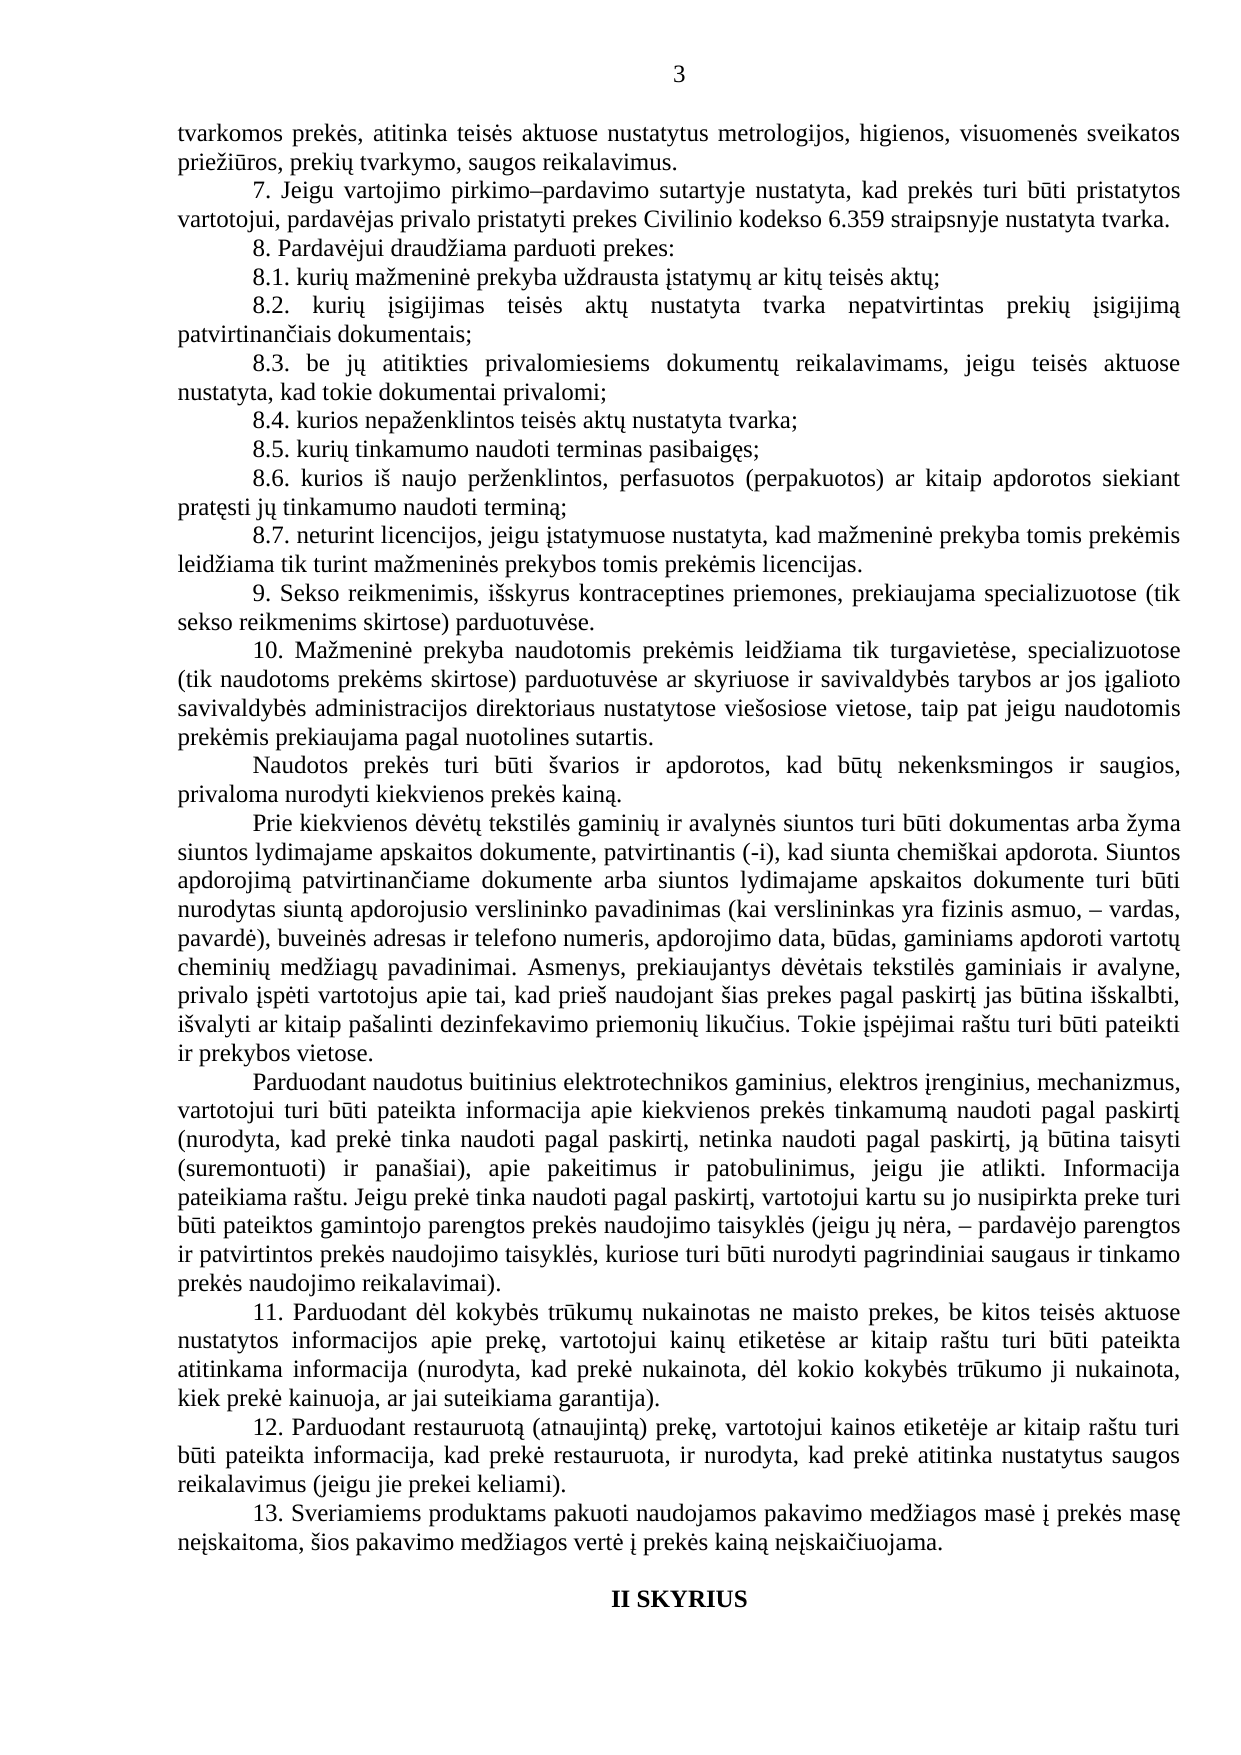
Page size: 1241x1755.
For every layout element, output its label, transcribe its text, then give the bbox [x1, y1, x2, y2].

text 8.3. be jų atitikties privalomiesiems dokumentų reikalavimams, jeigu teisės aktuose nustatyta, kad tokie dokumentai privalomi; [177, 348, 1181, 406]
text 13. Sveriamiems produktams pakuoti naudojamos pakavimo medžiagos masė į prekės masę neįskaitoma, šios pakavimo medžiagos vertė į prekės kainą neįskaičiuojama. [177, 1498, 1181, 1556]
text 8.4. kurios nepaženklintos teisės aktų nustatyta tvarka; [177, 406, 1181, 434]
text 12. Parduodant restauruotą (atnaujintą) prekę, vartotojui kainos etiketėje ar kitaip raštu turi būti pateikta informacija, kad prekė restauruota, ir nurodyta, kad prekė atitinka nustatytus saugos reikalavimus (jeigu jie prekei keliami). [177, 1412, 1181, 1498]
text 7. Jeigu vartojimo pirkimo–pardavimo sutartyje nustatyta, kad prekės turi būti pristatytos vartotojui, pardavėjas privalo pristatyti prekes Civilinio kodekso 6.359 straipsnyje nustatyta tvarka. [177, 176, 1181, 233]
text 8.5. kurių tinkamumo naudoti terminas pasibaigęs; [177, 434, 1181, 463]
text Naudotos prekės turi būti švarios ir apdorotos, kad būtų nekenksmingos ir saugios, privaloma nurodyti kiekvienos prekės kainą. [177, 751, 1181, 808]
text 9. Sekso reikmenimis, išskyrus kontraceptines priemones, prekiaujama specializuotose (tik sekso reikmenims skirtose) parduotuvėse. [177, 578, 1181, 636]
text II SKYRIUS [177, 1584, 1181, 1613]
text Parduodant naudotus buitinius elektrotechnikos gaminius, elektros įrenginius, mechanizmus, vartotojui turi būti pateikta informacija apie kiekvienos prekės tinkamumą naudoti pagal paskirtį (nurodyta, kad prekė tinka naudoti pagal paskirtį, netinka naudoti pagal paskirtį, ją būtina taisyti (suremontuoti) ir panašiai), apie pakeitimus ir patobulinimus, jeigu jie atlikti. Informacija pateikiama raštu. Jeigu prekė tinka naudoti pagal paskirtį, vartotojui kartu su jo nusipirkta preke turi būti pateiktos gamintojo parengtos prekės naudojimo taisyklės (jeigu jų nėra, – pardavėjo parengtos ir patvirtintos prekės naudojimo taisyklės, kuriose turi būti nurodyti pagrindiniai saugaus ir tinkamo prekės naudojimo reikalavimai). [177, 1067, 1181, 1297]
text tvarkomos prekės, atitinka teisės aktuose nustatytus metrologijos, higienos, visuomenės sveikatos priežiūros, prekių tvarkymo, saugos reikalavimus. [177, 118, 1181, 176]
text 8.7. neturint licencijos, jeigu įstatymuose nustatyta, kad mažmeninė prekyba tomis prekėmis leidžiama tik turint mažmeninės prekybos tomis prekėmis licencijas. [177, 521, 1181, 578]
text 10. Mažmeninė prekyba naudotomis prekėmis leidžiama tik turgavietėse, specializuotose (tik naudotoms prekėms skirtose) parduotuvėse ar skyriuose ir savivaldybės tarybos ar jos įgalioto savivaldybės administracijos direktoriaus nustatytose viešosiose vietose, taip pat jeigu naudotomis prekėmis prekiaujama pagal nuotolines sutartis. [177, 636, 1181, 751]
text 8.6. kurios iš naujo perženklintos, perfasuotos (perpakuotos) ar kitaip apdorotos siekiant pratęsti jų tinkamumo naudoti terminą; [177, 463, 1181, 521]
text 8. Pardavėjui draudžiama parduoti prekes: [177, 233, 1181, 262]
text 11. Parduodant dėl kokybės trūkumų nukainotas ne maisto prekes, be kitos teisės aktuose nustatytos informacijos apie prekę, vartotojui kainų etiketėse ar kitaip raštu turi būti pateikta atitinkama informacija (nurodyta, kad prekė nukainota, dėl kokio kokybės trūkumo ji nukainota, kiek prekė kainuoja, ar jai suteikiama garantija). [177, 1297, 1181, 1412]
text 8.2. kurių įsigijimas teisės aktų nustatyta tvarka nepatvirtintas prekių įsigijimą patvirtinančiais dokumentais; [177, 291, 1181, 348]
text 8.1. kurių mažmeninė prekyba uždrausta įstatymų ar kitų teisės aktų; [177, 262, 1181, 291]
text Prie kiekvienos dėvėtų tekstilės gaminių ir avalynės siuntos turi būti dokumentas arba žyma siuntos lydimajame apskaitos dokumente, patvirtinantis (-i), kad siunta chemiškai apdorota. Siuntos apdorojimą patvirtinančiame dokumente arba siuntos lydimajame apskaitos dokumente turi būti nurodytas siuntą apdorojusio verslininko pavadinimas (kai verslininkas yra fizinis asmuo, – vardas, pavardė), buveinės adresas ir telefono numeris, apdorojimo data, būdas, gaminiams apdoroti vartotų cheminių medžiagų pavadinimai. Asmenys, prekiaujantys dėvėtais tekstilės gaminiais ir avalyne, privalo įspėti vartotojus apie tai, kad prieš naudojant šias prekes pagal paskirtį jas būtina išskalbti, išvalyti ar kitaip pašalinti dezinfekavimo priemonių likučius. Tokie įspėjimai raštu turi būti pateikti ir prekybos vietose. [177, 808, 1181, 1067]
